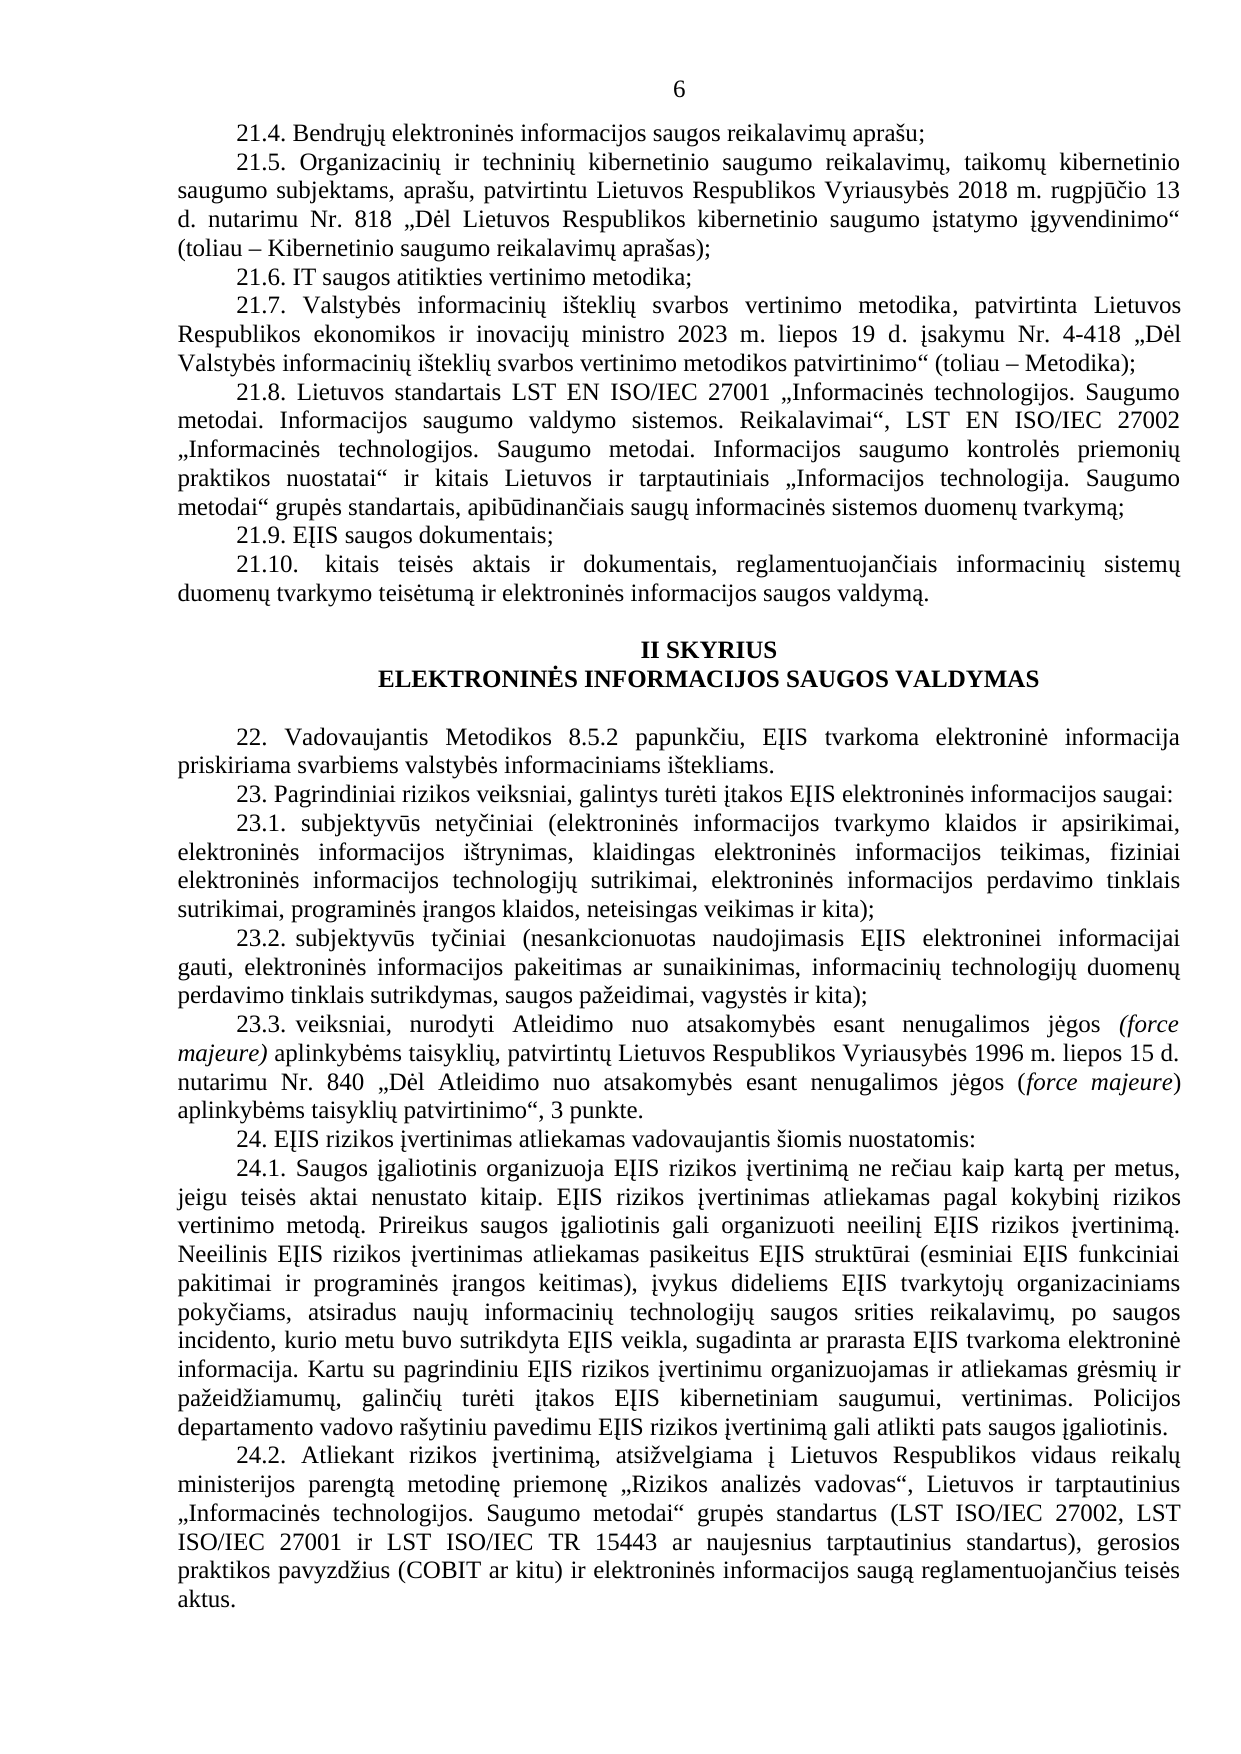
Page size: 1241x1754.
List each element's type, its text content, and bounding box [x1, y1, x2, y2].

text 22. Vadovaujantis Metodikos 8.5.2 papunkčiu, EĮIS tvarkoma elektroninė informacija priskiriama svarbiems valstybės informaciniams ištekliams. [177, 722, 1181, 779]
text 21.7. Valstybės informacinių išteklių svarbos vertinimo metodika, patvirtinta Lietuvos Respublikos ekonomikos ir inovacijų ministro 2023 m. liepos 19 d. įsakymu Nr. 4-418 „Dėl Valstybės informacinių išteklių svarbos vertinimo metodikos patvirtinimo“ (toliau – Metodika); [177, 291, 1181, 377]
text 24.1. Saugos įgaliotinis organizuoja EĮIS rizikos įvertinimą ne rečiau kaip kartą per metus, jeigu teisės aktai nenustato kitaip. EĮIS rizikos įvertinimas atliekamas pagal kokybinį rizikos vertinimo metodą. Prireikus saugos įgaliotinis gali organizuoti neeilinį EĮIS rizikos įvertinimą. Neeilinis EĮIS rizikos įvertinimas atliekamas pasikeitus EĮIS struktūrai (esminiai EĮIS funkciniai pakitimai ir programinės įrangos keitimas), įvykus dideliems EĮIS tvarkytojų organizaciniams pokyčiams, atsiradus naujų informacinių technologijų saugos srities reikalavimų, po saugos incidento, kurio metu buvo sutrikdyta EĮIS veikla, sugadinta ar prarasta EĮIS tvarkoma elektroninė informacija. Kartu su pagrindiniu EĮIS rizikos įvertinimu organizuojamas ir atliekamas grėsmių ir pažeidžiamumų, galinčių turėti įtakos EĮIS kibernetiniam saugumui, vertinimas. Policijos departamento vadovo rašytiniu pavedimu EĮIS rizikos įvertinimą gali atlikti pats saugos įgaliotinis. [177, 1153, 1181, 1441]
text 21.6. IT saugos atitikties vertinimo metodika; [177, 262, 1181, 291]
text 23.1. subjektyvūs netyčiniai (elektroninės informacijos tvarkymo klaidos ir apsirikimai, elektroninės informacijos ištrynimas, klaidingas elektroninės informacijos teikimas, fiziniai elektroninės informacijos technologijų sutrikimai, elektroninės informacijos perdavimo tinklais sutrikimai, programinės įrangos klaidos, neteisingas veikimas ir kita); [177, 808, 1181, 923]
text 21.5. Organizacinių ir techninių kibernetinio saugumo reikalavimų, taikomų kibernetinio saugumo subjektams, aprašu, patvirtintu Lietuvos Respublikos Vyriausybės 2018 m. rugpjūčio 13 d. nutarimu Nr. 818 „Dėl Lietuvos Respublikos kibernetinio saugumo įstatymo įgyvendinimo“ (toliau – Kibernetinio saugumo reikalavimų aprašas); [177, 147, 1181, 262]
text 23.2. subjektyvūs tyčiniai (nesankcionuotas naudojimasis EĮIS elektroninei informacijai gauti, elektroninės informacijos pakeitimas ar sunaikinimas, informacinių technologijų duomenų perdavimo tinklais sutrikdymas, saugos pažeidimai, vagystės ir kita); [177, 923, 1181, 1009]
text 24. EĮIS rizikos įvertinimas atliekamas vadovaujantis šiomis nuostatomis: [177, 1124, 1181, 1153]
text II SKYRIUS [236, 636, 1181, 664]
text 21.4. Bendrųjų elektroninės informacijos saugos reikalavimų aprašu; [177, 118, 1181, 147]
text 21.9. EĮIS saugos dokumentais; [177, 521, 1181, 549]
text 21.8. Lietuvos standartais LST EN ISO/IEC 27001 „Informacinės technologijos. Saugumo metodai. Informacijos saugumo valdymo sistemos. Reikalavimai“, LST EN ISO/IEC 27002 „Informacinės technologijos. Saugumo metodai. Informacijos saugumo kontrolės priemonių praktikos nuostatai“ ir kitais Lietuvos ir tarptautiniais „Informacijos technologija. Saugumo metodai“ grupės standartais, apibūdinančiais saugų informacinės sistemos duomenų tvarkymą; [177, 377, 1181, 521]
text ELEKTRONINĖS INFORMACIJOS SAUGOS VALDYMAS [236, 664, 1181, 693]
text 23. Pagrindiniai rizikos veiksniai, galintys turėti įtakos EĮIS elektroninės informacijos saugai: [177, 779, 1181, 808]
text 24.2. Atliekant rizikos įvertinimą, atsižvelgiama į Lietuvos Respublikos vidaus reikalų ministerijos parengtą metodinę priemonę „Rizikos analizės vadovas“, Lietuvos ir tarptautinius „Informacinės technologijos. Saugumo metodai“ grupės standartus (LST ISO/IEC 27002, LST ISO/IEC 27001 ir LST ISO/IEC TR 15443 ar naujesnius tarptautinius standartus), gerosios praktikos pavyzdžius (COBIT ar kitu) ir elektroninės informacijos saugą reglamentuojančius teisės aktus. [177, 1441, 1181, 1613]
text 23.3. veiksniai, nurodyti Atleidimo nuo atsakomybės esant nenugalimos jėgos (force majeure) aplinkybėms taisyklių, patvirtintų Lietuvos Respublikos Vyriausybės 1996 m. liepos 15 d. nutarimu Nr. 840 „Dėl Atleidimo nuo atsakomybės esant nenugalimos jėgos (force majeure) aplinkybėms taisyklių patvirtinimo“, 3 punkte. [177, 1009, 1181, 1124]
text 21.10. kitais teisės aktais ir dokumentais, reglamentuojančiais informacinių sistemų duomenų tvarkymo teisėtumą ir elektroninės informacijos saugos valdymą. [177, 549, 1181, 607]
